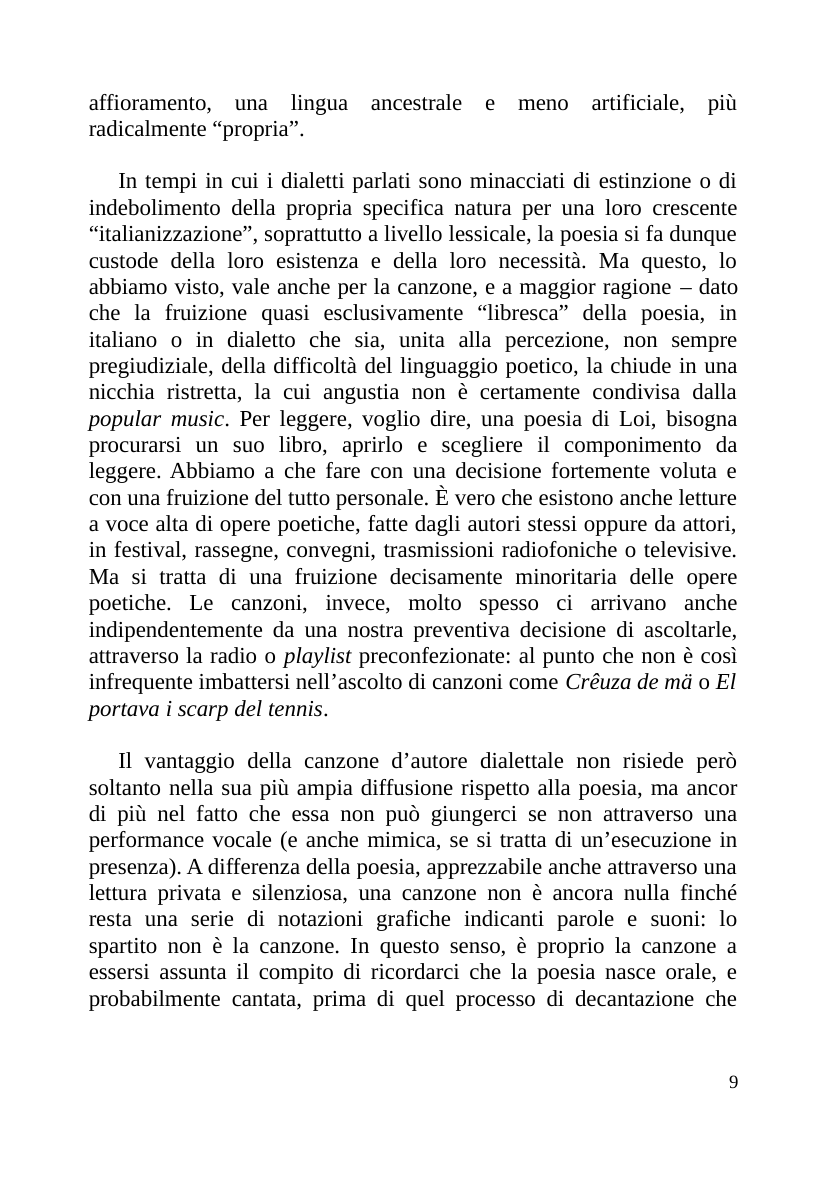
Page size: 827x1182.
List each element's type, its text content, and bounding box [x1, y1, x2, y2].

text affioramento, una lingua ancestrale e meno artificiale, più radicalmente “propria”. [88, 88, 738, 141]
text Il vantaggio della canzone d’autore dialettale non risiede però soltanto nella sua più ampia diffusione rispetto alla poesia, ma ancor di più nel fatto che essa non può giungerci se non attraverso una performance vocale (e anche mimica, se si tratta di un’esecuzione in presenza). A differenza della poesia, apprezzabile anche attraverso una lettura privata e silenziosa, una canzone non è ancora nulla finché resta una serie di notazioni grafiche indicanti parole e suoni: lo spartito non è la canzone. In questo senso, è proprio la canzone a essersi assunta il compito di ricordarci che la poesia nasce orale, e probabilmente cantata, prima di quel processo di decantazione che [88, 747, 738, 1011]
text In tempi in cui i dialetti parlati sono minacciati di estinzione o di indebolimento della propria specifica natura per una loro crescente “italianizzazione”, soprattutto a livello lessicale, la poesia si fa dunque custode della loro esistenza e della loro necessità. Ma questo, lo abbiamo visto, vale anche per la canzone, e a maggior ragione ‒ dato che la fruizione quasi esclusivamente “libresca” della poesia, in italiano o in dialetto che sia, unita alla percezione, non sempre pregiudiziale, della difficoltà del linguaggio poetico, la chiude in una nicchia ristretta, la cui angustia non è certamente condivisa dalla popular music. Per leggere, voglio dire, una poesia di Loi, bisogna procurarsi un suo libro, aprirlo e scegliere il componimento da leggere. Abbiamo a che fare con una decisione fortemente voluta e con una fruizione del tutto personale. È vero che esistono anche letture a voce alta di opere poetiche, fatte dagli autori stessi oppure da attori, in festival, rassegne, convegni, trasmissioni radiofoniche o televisive. Ma si tratta di una fruizione decisamente minoritaria delle opere poetiche. Le canzoni, invece, molto spesso ci arrivano anche indipendentemente da una nostra preventiva decisione di ascoltarle, attraverso la radio o playlist preconfezionate: al punto che non è così infrequente imbattersi nell’ascolto di canzoni come Crêuza de mä o El portava i scarp del tennis. [88, 168, 738, 721]
